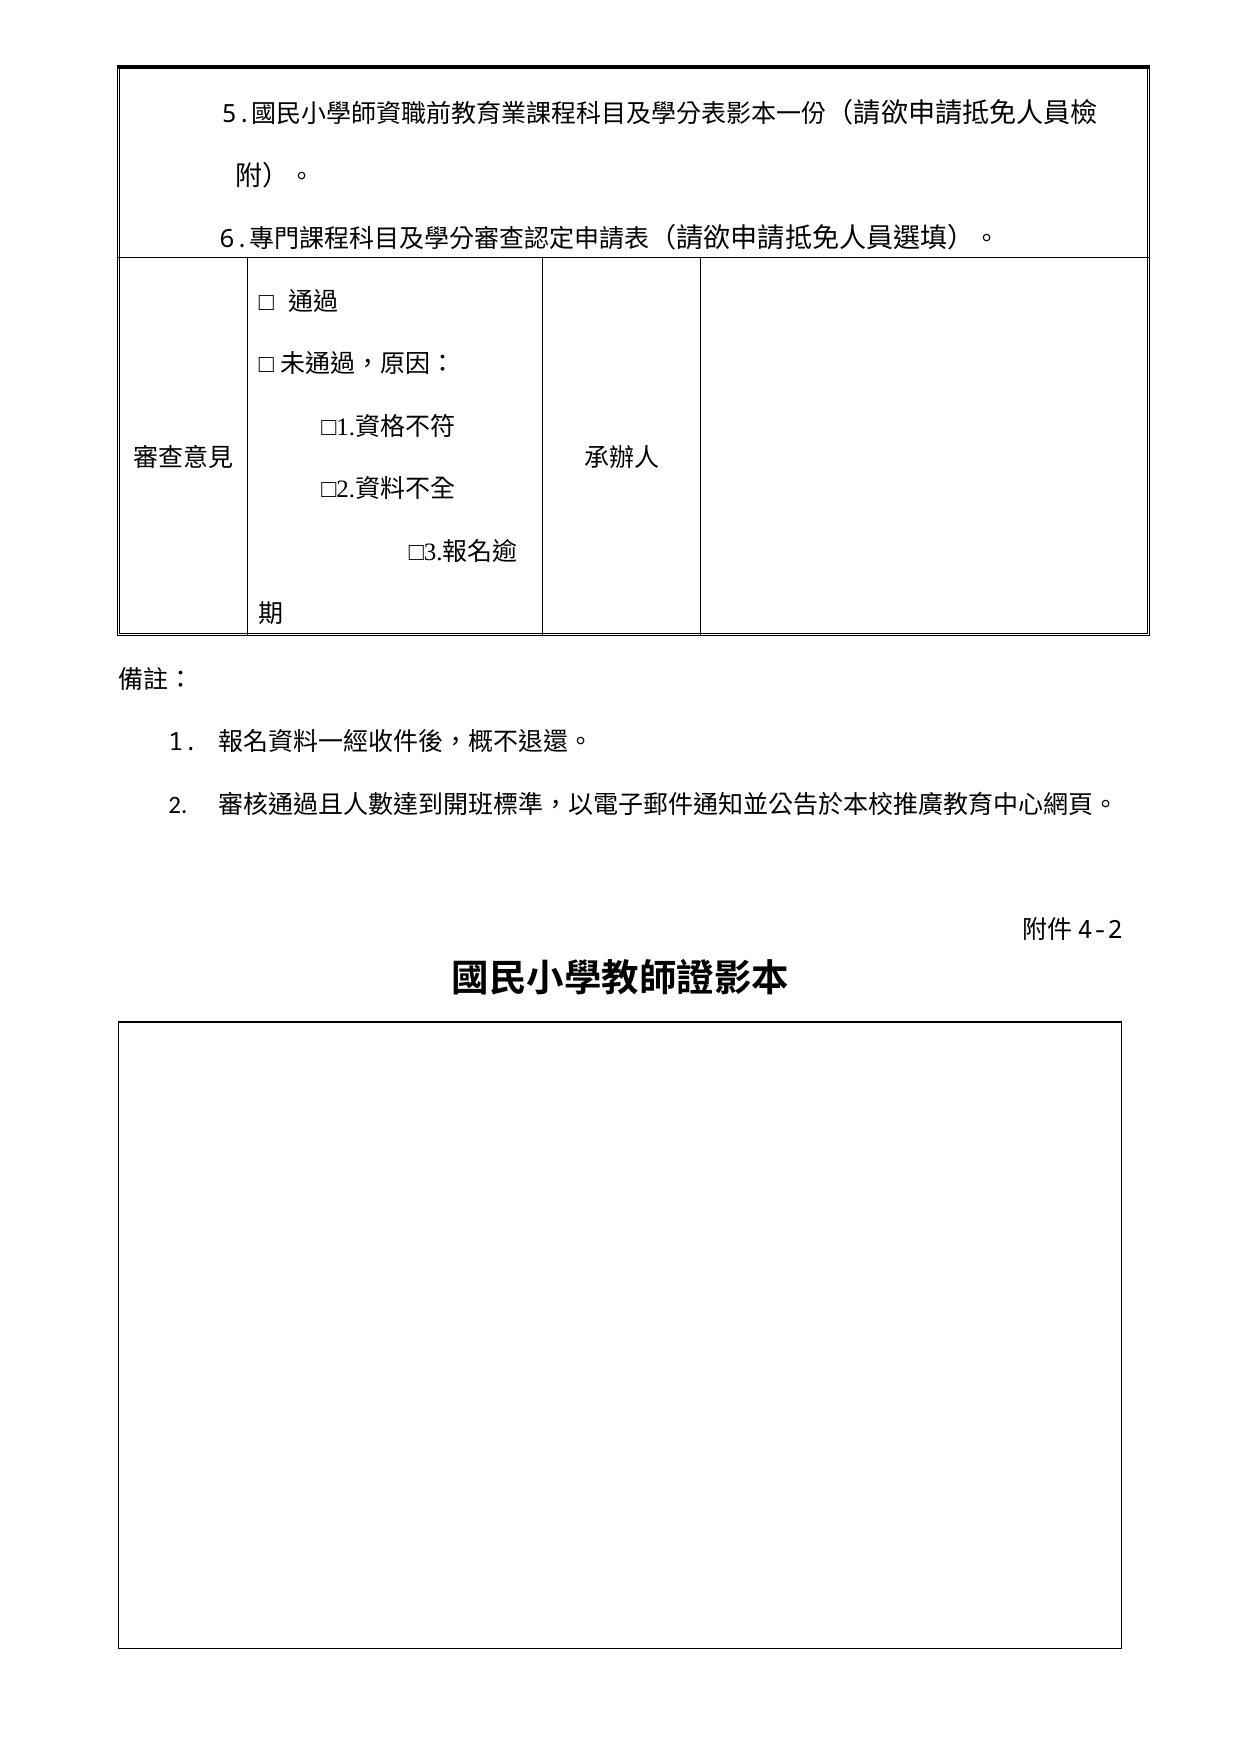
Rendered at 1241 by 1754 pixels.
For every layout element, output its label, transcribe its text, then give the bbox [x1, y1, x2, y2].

table_cell 承辦人 [543, 258, 700, 633]
list 報名資料一經收件後，概不退還。 [168, 698, 1122, 761]
table_cell 5.國民小學師資職前教育業課程科目及學分表影本一份（請欲申請抵免人員檢附）。 6.專門課程科目及學分審查認定申請表（請欲申請抵免人員選填）。 [120, 69, 1147, 257]
text 備註： [118, 636, 1122, 698]
table_cell □ 通過 □ 未通過，原因： □1.資格不符 □2.資料不全 □3.報名逾期 [248, 258, 542, 633]
table_header [119, 1023, 1121, 1647]
table_cell 審查意見 [120, 258, 247, 633]
text 附件4-2 [118, 886, 1122, 948]
table_cell [701, 258, 1147, 633]
text 國民小學教師證影本 [118, 948, 1122, 1003]
list 審核通過且人數達到開班標準，以電子郵件通知並公告於本校推廣教育中心網頁。 [168, 761, 1122, 823]
